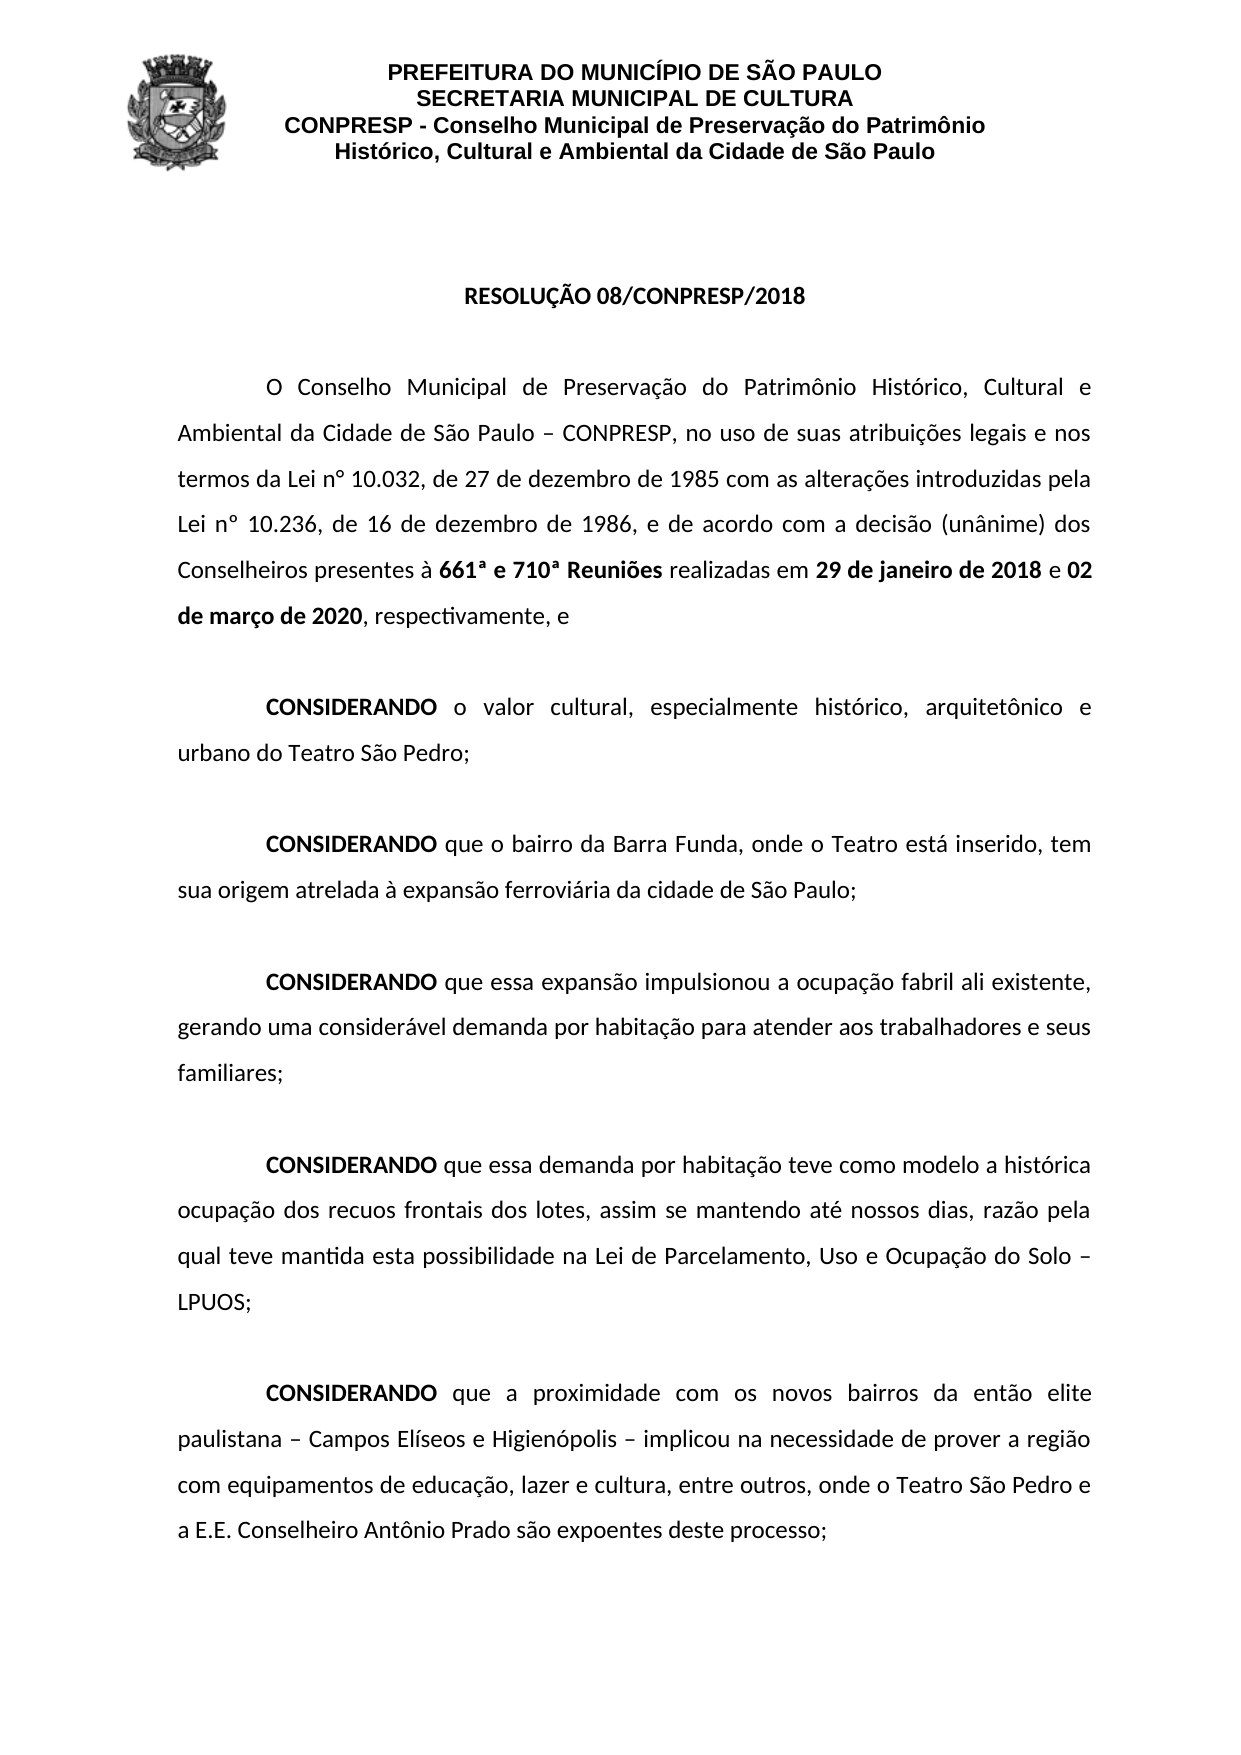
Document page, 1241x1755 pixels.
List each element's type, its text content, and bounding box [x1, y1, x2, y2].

text RESOLUÇÃO 08/CONPRESP/2018 [177, 280, 1093, 310]
text CONSIDERANDO que essa expansão impulsionou a ocupação fabril ali existente, gerando uma considerável demanda por habitação para atender aos trabalhadores e seus familiares; [177, 966, 1093, 1088]
text CONSIDERANDO que essa demanda por habitação teve como modelo a histórica ocupação dos recuos frontais dos lotes, assim se mantendo até nossos dias, razão pela qual teve mantida esta possibilidade na Lei de Parcelamento, Uso e Ocupação do Solo – LPUOS; [177, 1149, 1093, 1316]
text CONSIDERANDO que o bairro da Barra Funda, onde o Teatro está inserido, tem sua origem atrelada à expansão ferroviária da cidade de São Paulo; [177, 829, 1093, 905]
text CONSIDERANDO que a proximidade com os novos bairros da então elite paulistana – Campos Elíseos e Higienópolis – implicou na necessidade de prover a região com equipamentos de educação, lazer e cultura, entre outros, onde o Teatro São Pedro e a E.E. Conselheiro Antônio Prado são expoentes deste processo; [177, 1377, 1093, 1545]
text O Conselho Municipal de Preservação do Patrimônio Histórico, Cultural e Ambiental da Cidade de São Paulo – CONPRESP, no uso de suas atribuições legais e nos termos da Lei n° 10.032, de 27 de dezembro de 1985 com as alterações introduzidas pela Lei nº 10.236, de 16 de dezembro de 1986, e de acordo com a decisão (unânime) dos Conselheiros presentes à 661ª e 710ª Reuniões realizadas em 29 de janeiro de 2018 e 02 de março de 2020, respectivamente, e [177, 371, 1093, 631]
text CONSIDERANDO o valor cultural, especialmente histórico, arquitetônico e urbano do Teatro São Pedro; [177, 691, 1093, 768]
